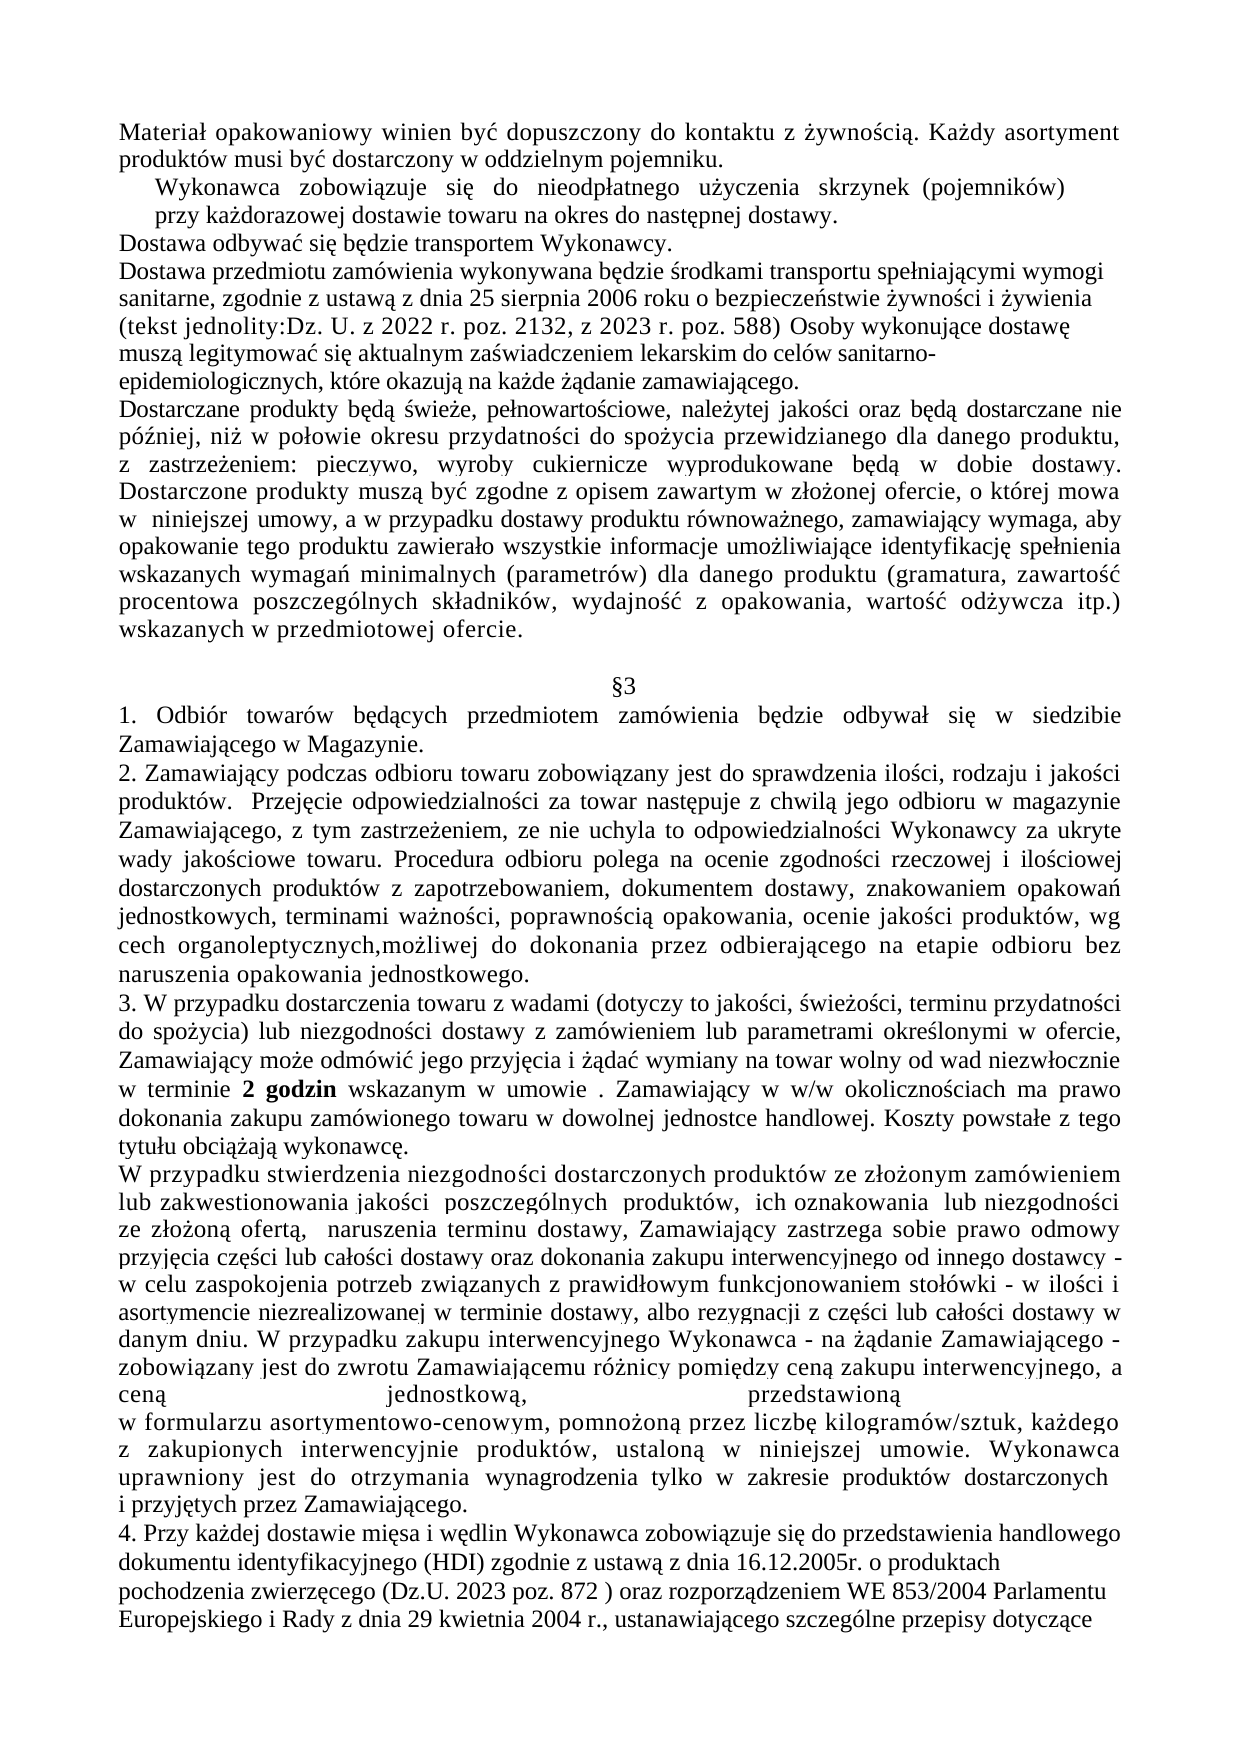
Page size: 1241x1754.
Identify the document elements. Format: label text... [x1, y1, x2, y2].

list Dostawa odbywać się będzie transportem Wykonawcy. [119, 229, 1122, 257]
list Dostawa przedmiotu zamówienia wykonywana będzie środkami transportu spełniającymi wymogi sanitarne, zgodnie z ustawą z dnia 25 sierpnia 2006 roku o bezpieczeństwie żywności i żywienia (tekst jednolity:Dz. U. z 2022 r. poz. 2132, z 2023 r. poz. 588) Osoby wykonujące dostawę muszą legitymować się aktualnym zaświadczeniem lekarskim do celów sanitarno-epidemiologicznych, które okazują na każde żądanie zamawiającego. [118, 257, 1122, 395]
text 2. Zamawiający podczas odbioru towaru zobowiązany jest do sprawdzenia ilości, rodzaju i jakości produktów. Przejęcie odpowiedzialności za towar następuje z chwilą jego odbioru w magazynie Zamawiającego, z tym zastrzeżeniem, ze nie uchyla to odpowiedzialności Wykonawcy za ukryte wady jakościowe towaru. Procedura odbioru polega na ocenie zgodności rzeczowej i ilościowej dostarczonych produktów z zapotrzebowaniem, dokumentem dostawy, znakowaniem opakowań jednostkowych, terminami ważności, poprawnością opakowania, ocenie jakości produktów, wg cech organoleptycznych,możliwej do dokonania przez odbierającego na etapie odbioru bez naruszenia opakowania jednostkowego. [118, 758, 1122, 988]
list Materiał opakowaniowy winien być dopuszczony do kontaktu z żywnością. Każdy asortyment produktów musi być dostarczony w oddzielnym pojemniku. [118, 118, 1122, 173]
text dokumentu identyfikacyjnego (HDI) zgodnie z ustawą z dnia 16.12.2005r. o produktach [118, 1547, 1122, 1576]
text 4. Przy każdej dostawie mięsa i wędlin Wykonawca zobowiązuje się do przedstawienia handlowego [118, 1518, 1122, 1547]
list W przypadku stwierdzenia niezgodności dostarczonych produktów ze złożonym zamówieniem lub zakwestionowania jakości poszczególnych produktów, ich oznakowania lub niezgodności ze złożoną ofertą, naruszenia terminu dostawy, Zamawiający zastrzega sobie prawo odmowy przyjęcia części lub całości dostawy oraz dokonania zakupu interwencyjnego od innego dostawcy - w celu zaspokojenia potrzeb związanych z prawidłowym funkcjonowaniem stołówki - w ilości i asortymencie niezrealizowanej w terminie dostawy, albo rezygnacji z części lub całości dostawy w danym dniu. W przypadku zakupu interwencyjnego Wykonawca - na żądanie Zamawiającego - zobowiązany jest do zwrotu Zamawiającemu różnicy pomiędzy ceną zakupu interwencyjnego, a ceną jednostkową, przedstawioną w formularzu asortymentowo-cenowym, pomnożoną przez liczbę kilogramów/sztuk, każdego z zakupionych interwencyjnie produktów, ustaloną w niniejszej umowie. Wykonawca uprawniony jest do otrzymania wynagrodzenia tylko w zakresie produktów dostarczonych i przyjętych przez Zamawiającego. [118, 1161, 1122, 1518]
list Dostarczane produkty będą świeże, pełnowartościowe, należytej jakości oraz będą dostarczane nie później, niż w połowie okresu przydatności do spożycia przewidzianego dla danego produktu, z zastrzeżeniem: pieczywo, wyroby cukiernicze wyprodukowane będą w dobie dostawy. Dostarczone produkty muszą być zgodne z opisem zawartym w złożonej ofercie, o której mowa w niniejszej umowy, a w przypadku dostawy produktu równoważnego, zamawiający wymaga, aby opakowanie tego produktu zawierało wszystkie informacje umożliwiające identyfikację spełnienia wskazanych wymagań minimalnych (parametrów) dla danego produktu (gramatura, zawartość procentowa poszczególnych składników, wydajność z opakowania, wartość odżywcza itp.) wskazanych w przedmiotowej ofercie. [118, 395, 1122, 643]
text 3. W przypadku dostarczenia towaru z wadami (dotyczy to jakości, świeżości, terminu przydatności do spożycia) lub niezgodności dostawy z zamówieniem lub parametrami określonymi w ofercie, Zamawiający może odmówić jego przyjęcia i żądać wymiany na towar wolny od wad niezwłocznie w terminie 2 godzin wskazanym w umowie . Zamawiający w w/w okolicznościach ma prawo dokonania zakupu zamówionego towaru w dowolnej jednostce handlowej. Koszty powstałe z tego tytułu obciążają wykonawcę. [118, 988, 1122, 1160]
text pochodzenia zwierzęcego (Dz.U. 2023 poz. 872 ) oraz rozporządzeniem WE 853/2004 Parlamentu [118, 1576, 1122, 1604]
text §3 [118, 671, 1122, 700]
text 1. Odbiór towarów będących przedmiotem zamówienia będzie odbywał się w siedzibie Zamawiającego w Magazynie. [118, 700, 1122, 758]
text Europejskiego i Rady z dnia 29 kwietnia 2004 r., ustanawiającego szczególne przepisy dotyczące [118, 1604, 1122, 1633]
list Wykonawca zobowiązuje się do nieodpłatnego użyczenia skrzynek (pojemników) przy każdorazowej dostawie towaru na okres do następnej dostawy. [118, 174, 1122, 229]
